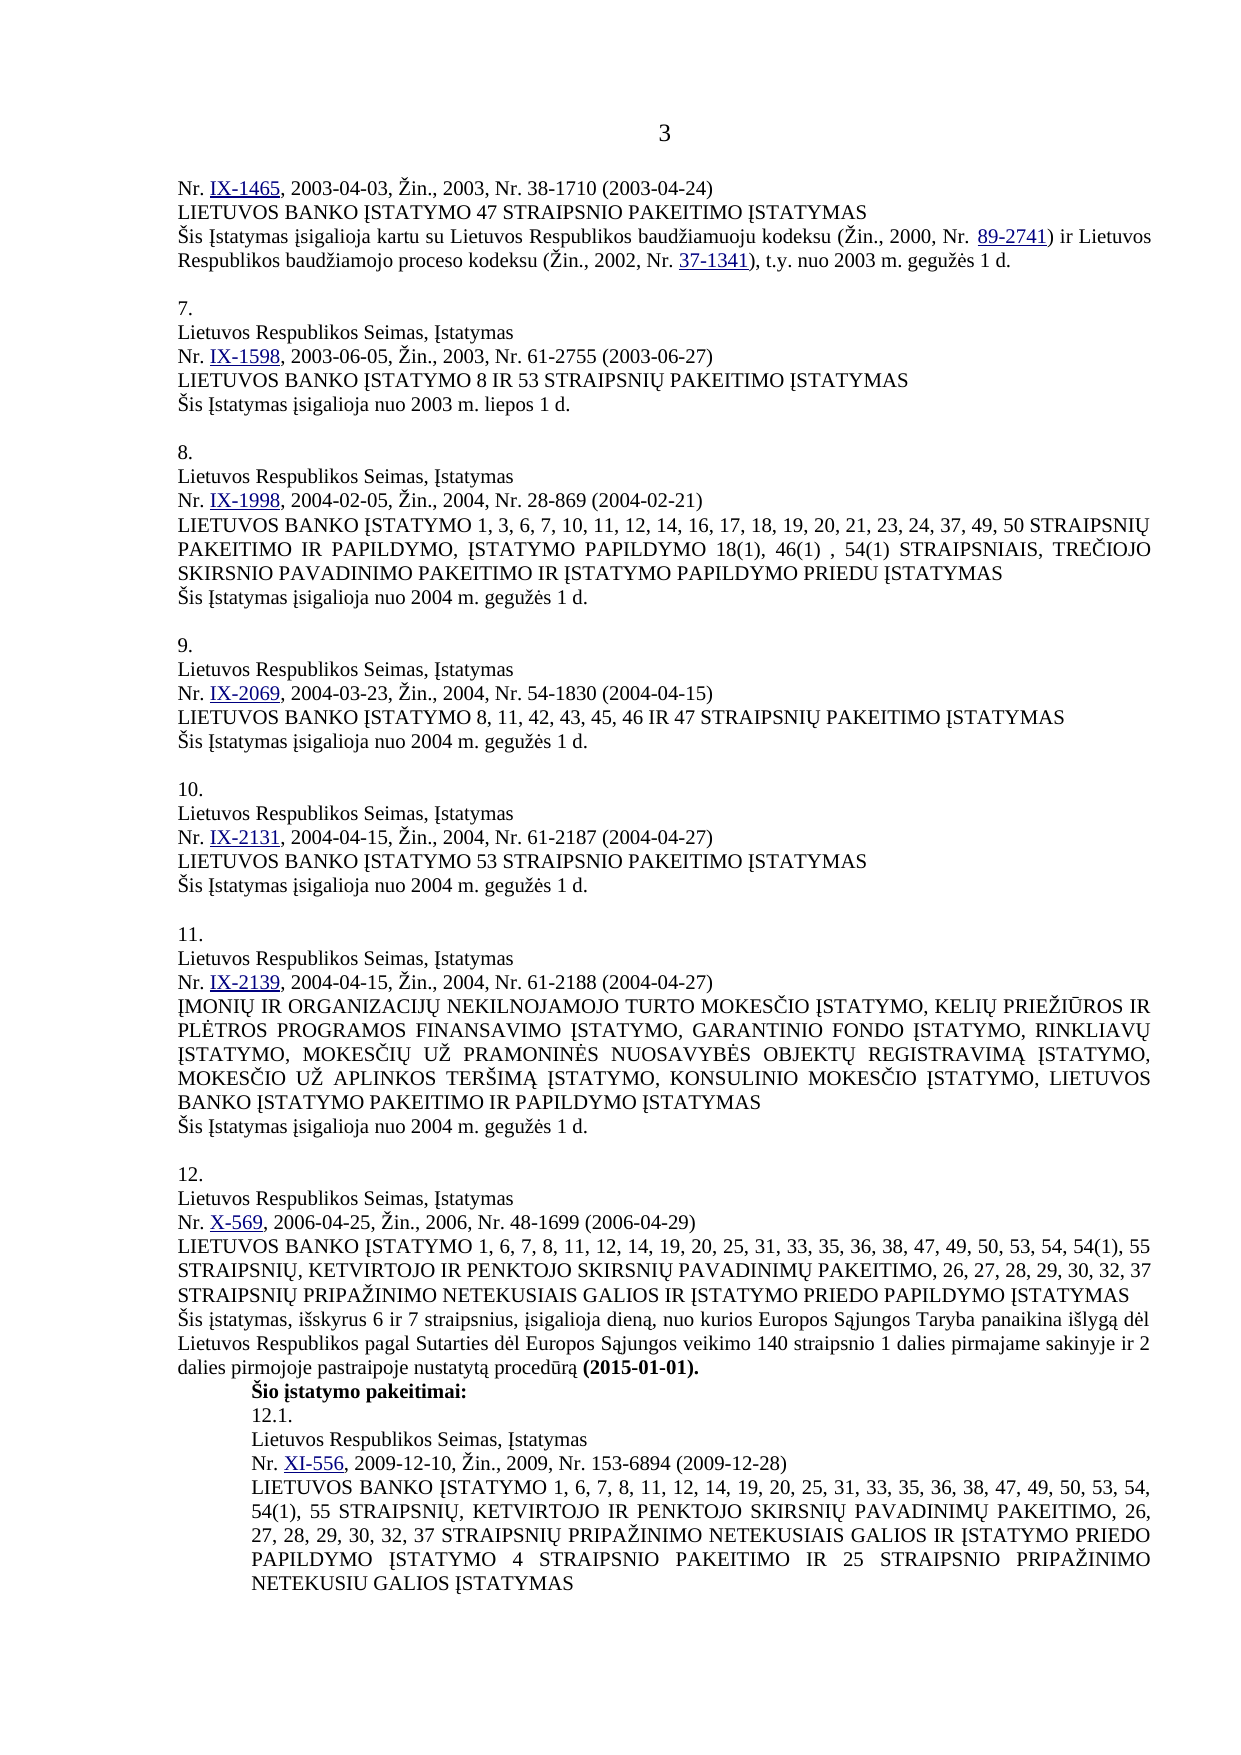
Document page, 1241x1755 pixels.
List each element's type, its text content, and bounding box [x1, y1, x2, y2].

text Šis Įstatymas įsigalioja nuo 2003 m. liepos 1 d. [177, 392, 1152, 416]
text ĮMONIŲ IR ORGANIZACIJŲ NEKILNOJAMOJO TURTO MOKESČIO ĮSTATYMO, KELIŲ PRIEŽIŪROS IR PLĖTROS PROGRAMOS FINANSAVIMO ĮSTATYMO, GARANTINIO FONDO ĮSTATYMO, RINKLIAVŲ ĮSTATYMO, MOKESČIŲ UŽ PRAMONINĖS NUOSAVYBĖS OBJEKTŲ REGISTRAVIMĄ ĮSTATYMO, MOKESČIO UŽ APLINKOS TERŠIMĄ ĮSTATYMO, KONSULINIO MOKESČIO ĮSTATYMO, LIETUVOS BANKO ĮSTATYMO PAKEITIMO IR PAPILDYMO ĮSTATYMAS [177, 994, 1152, 1114]
text 12. [177, 1162, 1152, 1186]
text Šis Įstatymas įsigalioja nuo 2004 m. gegužės 1 d. [177, 873, 1152, 897]
text LIETUVOS BANKO ĮSTATYMO 1, 6, 7, 8, 11, 12, 14, 19, 20, 25, 31, 33, 35, 36, 38, 47, 49, 50, 53, 54, 54(1), 55 STRAIPSNIŲ, KETVIRTOJO IR PENKTOJO SKIRSNIŲ PAVADINIMŲ PAKEITIMO, 26, 27, 28, 29, 30, 32, 37 STRAIPSNIŲ PRIPAŽINIMO NETEKUSIAIS GALIOS IR ĮSTATYMO PRIEDO PAPILDYMO ĮSTATYMO 4 STRAIPSNIO PAKEITIMO IR 25 STRAIPSNIO PRIPAŽINIMO NETEKUSIU GALIOS ĮSTATYMAS [251, 1475, 1152, 1595]
text Lietuvos Respublikos Seimas, Įstatymas [177, 464, 1152, 488]
text LIETUVOS BANKO ĮSTATYMO 47 STRAIPSNIO PAKEITIMO ĮSTATYMAS [177, 200, 1152, 224]
text 8. [177, 440, 1152, 464]
text LIETUVOS BANKO ĮSTATYMO 8, 11, 42, 43, 45, 46 IR 47 STRAIPSNIŲ PAKEITIMO ĮSTATYMAS [177, 705, 1152, 729]
text Šis Įstatymas įsigalioja kartu su Lietuvos Respublikos baudžiamuoju kodeksu (Žin., 2000, Nr. 89-2741) ir Lietuvos Respublikos baudžiamojo proceso kodeksu (Žin., 2002, Nr. 37-1341), t.y. nuo 2003 m. gegužės 1 d. [177, 224, 1152, 272]
text Lietuvos Respublikos Seimas, Įstatymas [177, 1186, 1152, 1210]
text LIETUVOS BANKO ĮSTATYMO 1, 6, 7, 8, 11, 12, 14, 19, 20, 25, 31, 33, 35, 36, 38, 47, 49, 50, 53, 54, 54(1), 55 STRAIPSNIŲ, KETVIRTOJO IR PENKTOJO SKIRSNIŲ PAVADINIMŲ PAKEITIMO, 26, 27, 28, 29, 30, 32, 37 STRAIPSNIŲ PRIPAŽINIMO NETEKUSIAIS GALIOS IR ĮSTATYMO PRIEDO PAPILDYMO ĮSTATYMAS [177, 1234, 1152, 1307]
text Nr. IX-2139, 2004-04-15, Žin., 2004, Nr. 61-2188 (2004-04-27) [177, 970, 1152, 994]
text 12.1. [177, 1403, 1152, 1427]
text Lietuvos Respublikos Seimas, Įstatymas [177, 657, 1152, 681]
text Nr. IX-1598, 2003-06-05, Žin., 2003, Nr. 61-2755 (2003-06-27) [177, 344, 1152, 368]
text LIETUVOS BANKO ĮSTATYMO 1, 3, 6, 7, 10, 11, 12, 14, 16, 17, 18, 19, 20, 21, 23, 24, 37, 49, 50 STRAIPSNIŲ PAKEITIMO IR PAPILDYMO, ĮSTATYMO PAPILDYMO 18(1), 46(1) , 54(1) STRAIPSNIAIS, TREČIOJO SKIRSNIO PAVADINIMO PAKEITIMO IR ĮSTATYMO PAPILDYMO PRIEDU ĮSTATYMAS [177, 512, 1152, 585]
text LIETUVOS BANKO ĮSTATYMO 8 IR 53 STRAIPSNIŲ PAKEITIMO ĮSTATYMAS [177, 368, 1152, 392]
text 7. [177, 296, 1152, 320]
text Šis įstatymas, išskyrus 6 ir 7 straipsnius, įsigalioja dieną, nuo kurios Europos Sąjungos Taryba panaikina išlygą dėl Lietuvos Respublikos pagal Sutarties dėl Europos Sąjungos veikimo 140 straipsnio 1 dalies pirmajame sakinyje ir 2 dalies pirmojoje pastraipoje nustatytą procedūrą (2015-01-01). [177, 1307, 1152, 1379]
text Nr. IX-2131, 2004-04-15, Žin., 2004, Nr. 61-2187 (2004-04-27) [177, 825, 1152, 849]
text Nr. IX-1998, 2004-02-05, Žin., 2004, Nr. 28-869 (2004-02-21) [177, 488, 1152, 512]
text Lietuvos Respublikos Seimas, Įstatymas [177, 1427, 1152, 1451]
text Lietuvos Respublikos Seimas, Įstatymas [177, 946, 1152, 970]
text Nr. X-569, 2006-04-25, Žin., 2006, Nr. 48-1699 (2006-04-29) [177, 1210, 1152, 1234]
text Nr. IX-1465, 2003-04-03, Žin., 2003, Nr. 38-1710 (2003-04-24) [177, 176, 1152, 200]
text Nr. IX-2069, 2004-03-23, Žin., 2004, Nr. 54-1830 (2004-04-15) [177, 681, 1152, 705]
text Šio įstatymo pakeitimai: [177, 1379, 1152, 1403]
text Šis Įstatymas įsigalioja nuo 2004 m. gegužės 1 d. [177, 585, 1152, 609]
text 11. [177, 922, 1152, 946]
text Nr. XI-556, 2009-12-10, Žin., 2009, Nr. 153-6894 (2009-12-28) [177, 1451, 1152, 1475]
text Šis Įstatymas įsigalioja nuo 2004 m. gegužės 1 d. [177, 1114, 1152, 1138]
text 9. [177, 633, 1152, 657]
text 10. [177, 777, 1152, 801]
text Lietuvos Respublikos Seimas, Įstatymas [177, 320, 1152, 344]
text Lietuvos Respublikos Seimas, Įstatymas [177, 801, 1152, 825]
text LIETUVOS BANKO ĮSTATYMO 53 STRAIPSNIO PAKEITIMO ĮSTATYMAS [177, 849, 1152, 873]
text Šis Įstatymas įsigalioja nuo 2004 m. gegužės 1 d. [177, 729, 1152, 753]
